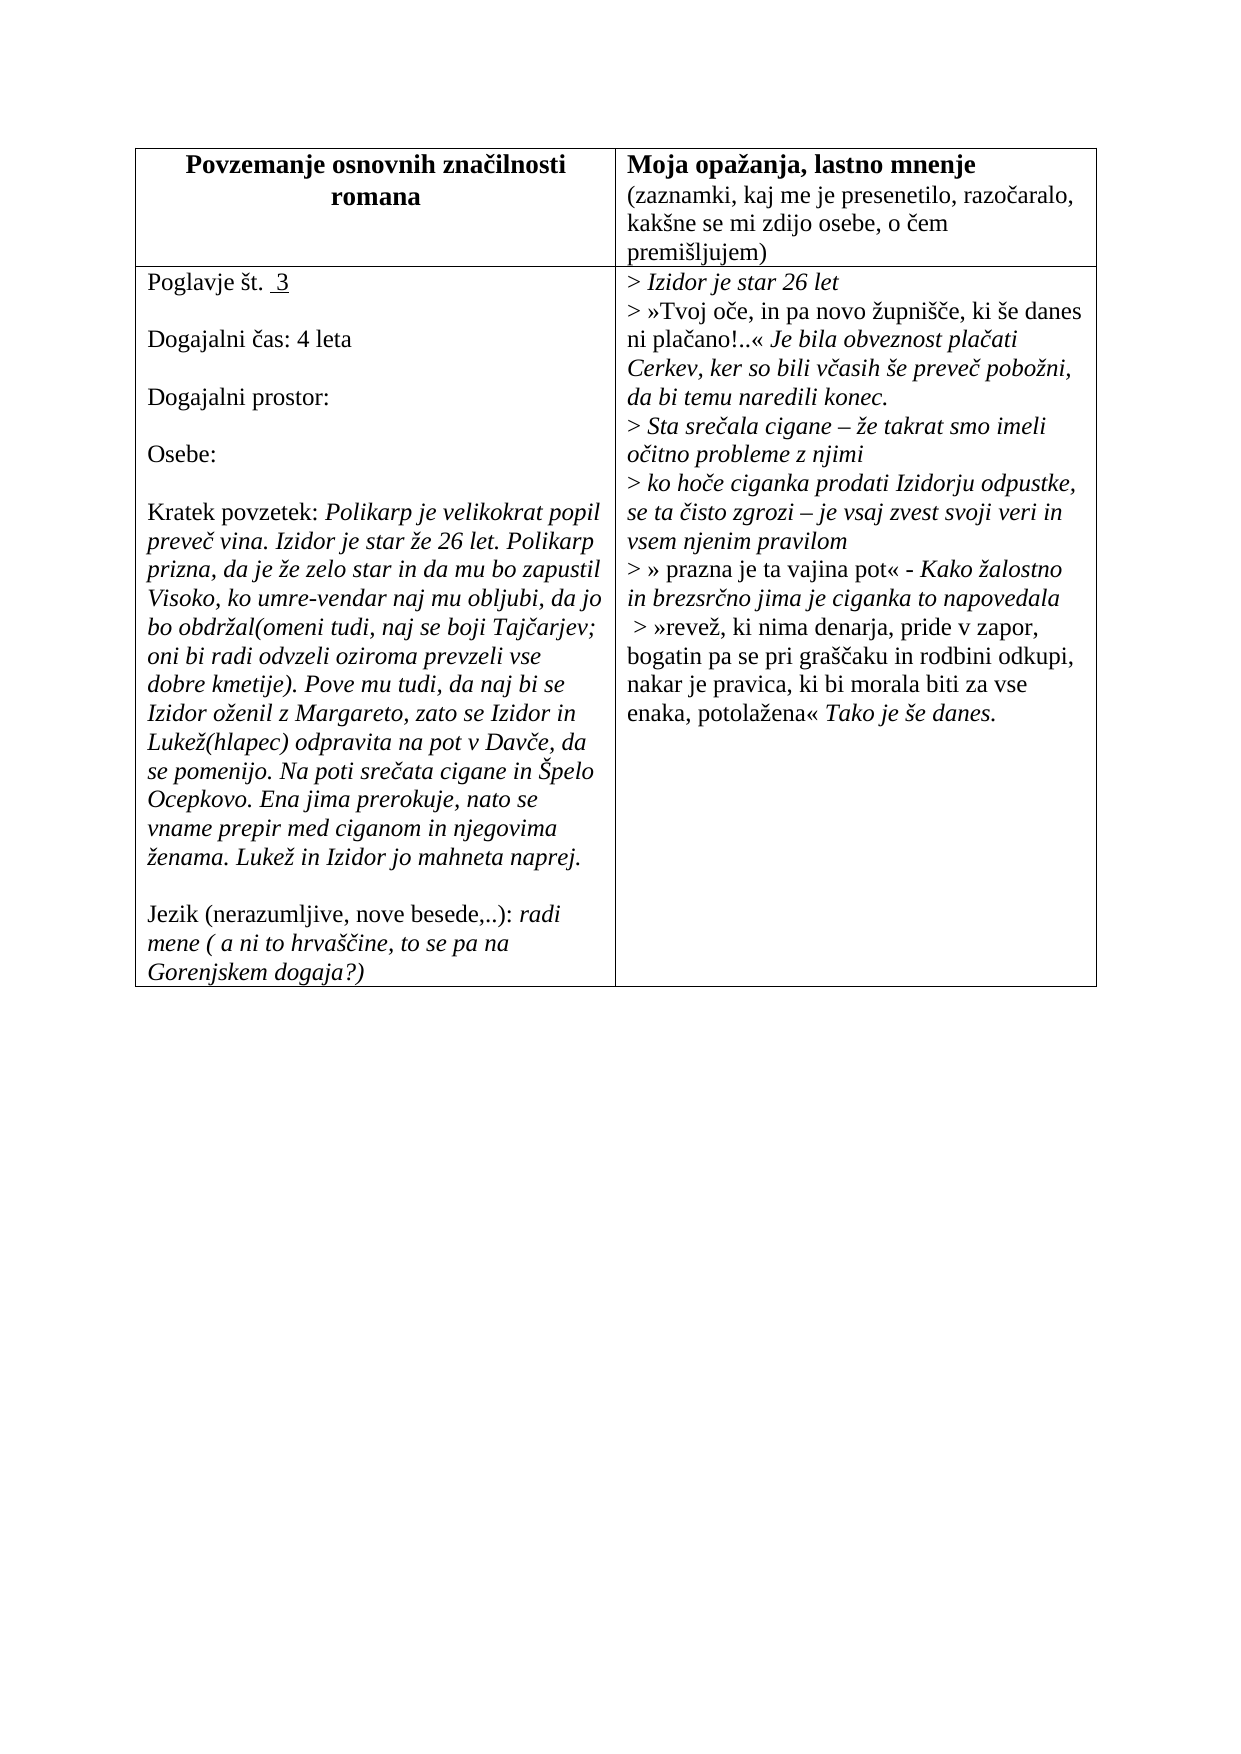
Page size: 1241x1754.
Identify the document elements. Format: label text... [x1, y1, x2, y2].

table_cell > Izidor je star 26 let > »Tvoj oče, in pa novo župnišče, ki še danes ni plačano!..« Je bila obveznost plačati Cerkev, ker so bili včasih še preveč pobožni, da bi temu naredili konec. > Sta srečala cigane – že takrat smo imeli očitno probleme z njimi > ko hoče ciganka prodati Izidorju odpustke, se ta čisto zgrozi – je vsaj zvest svoji veri in vsem njenim pravilom > » prazna je ta vajina pot« - Kako žalostno in brezsrčno jima je ciganka to napovedala > »revež, ki nima denarja, pride v zapor, bogatin pa se pri graščaku in rodbini odkupi, nakar je pravica, ki bi morala biti za vse enaka, potolažena« Tako je še danes. [616, 267, 1096, 986]
table_header Povzemanje osnovnih značilnosti romana [136, 149, 615, 266]
table_cell Poglavje št. 3 Dogajalni čas: 4 leta Dogajalni prostor: Osebe: Kratek povzetek: Polikarp je velikokrat popil preveč vina. Izidor je star že 26 let. Polikarp prizna, da je že zelo star in da mu bo zapustil Visoko, ko umre-vendar naj mu obljubi, da jo bo obdržal(omeni tudi, naj se boji Tajčarjev; oni bi radi odvzeli oziroma prevzeli vse dobre kmetije). Pove mu tudi, da naj bi se Izidor oženil z Margareto, zato se Izidor in Lukež(hlapec) odpravita na pot v Davče, da se pomenijo. Na poti srečata cigane in Špelo Ocepkovo. Ena jima prerokuje, nato se vname prepir med ciganom in njegovima ženama. Lukež in Izidor jo mahneta naprej. Jezik (nerazumljive, nove besede,..): radi mene ( a ni to hrvaščine, to se pa na Gorenjskem dogaja?) [136, 267, 615, 986]
table_header Moja opažanja, lastno mnenje (zaznamki, kaj me je presenetilo, razočaralo, kakšne se mi zdijo osebe, o čem premišljujem) [616, 149, 1096, 266]
